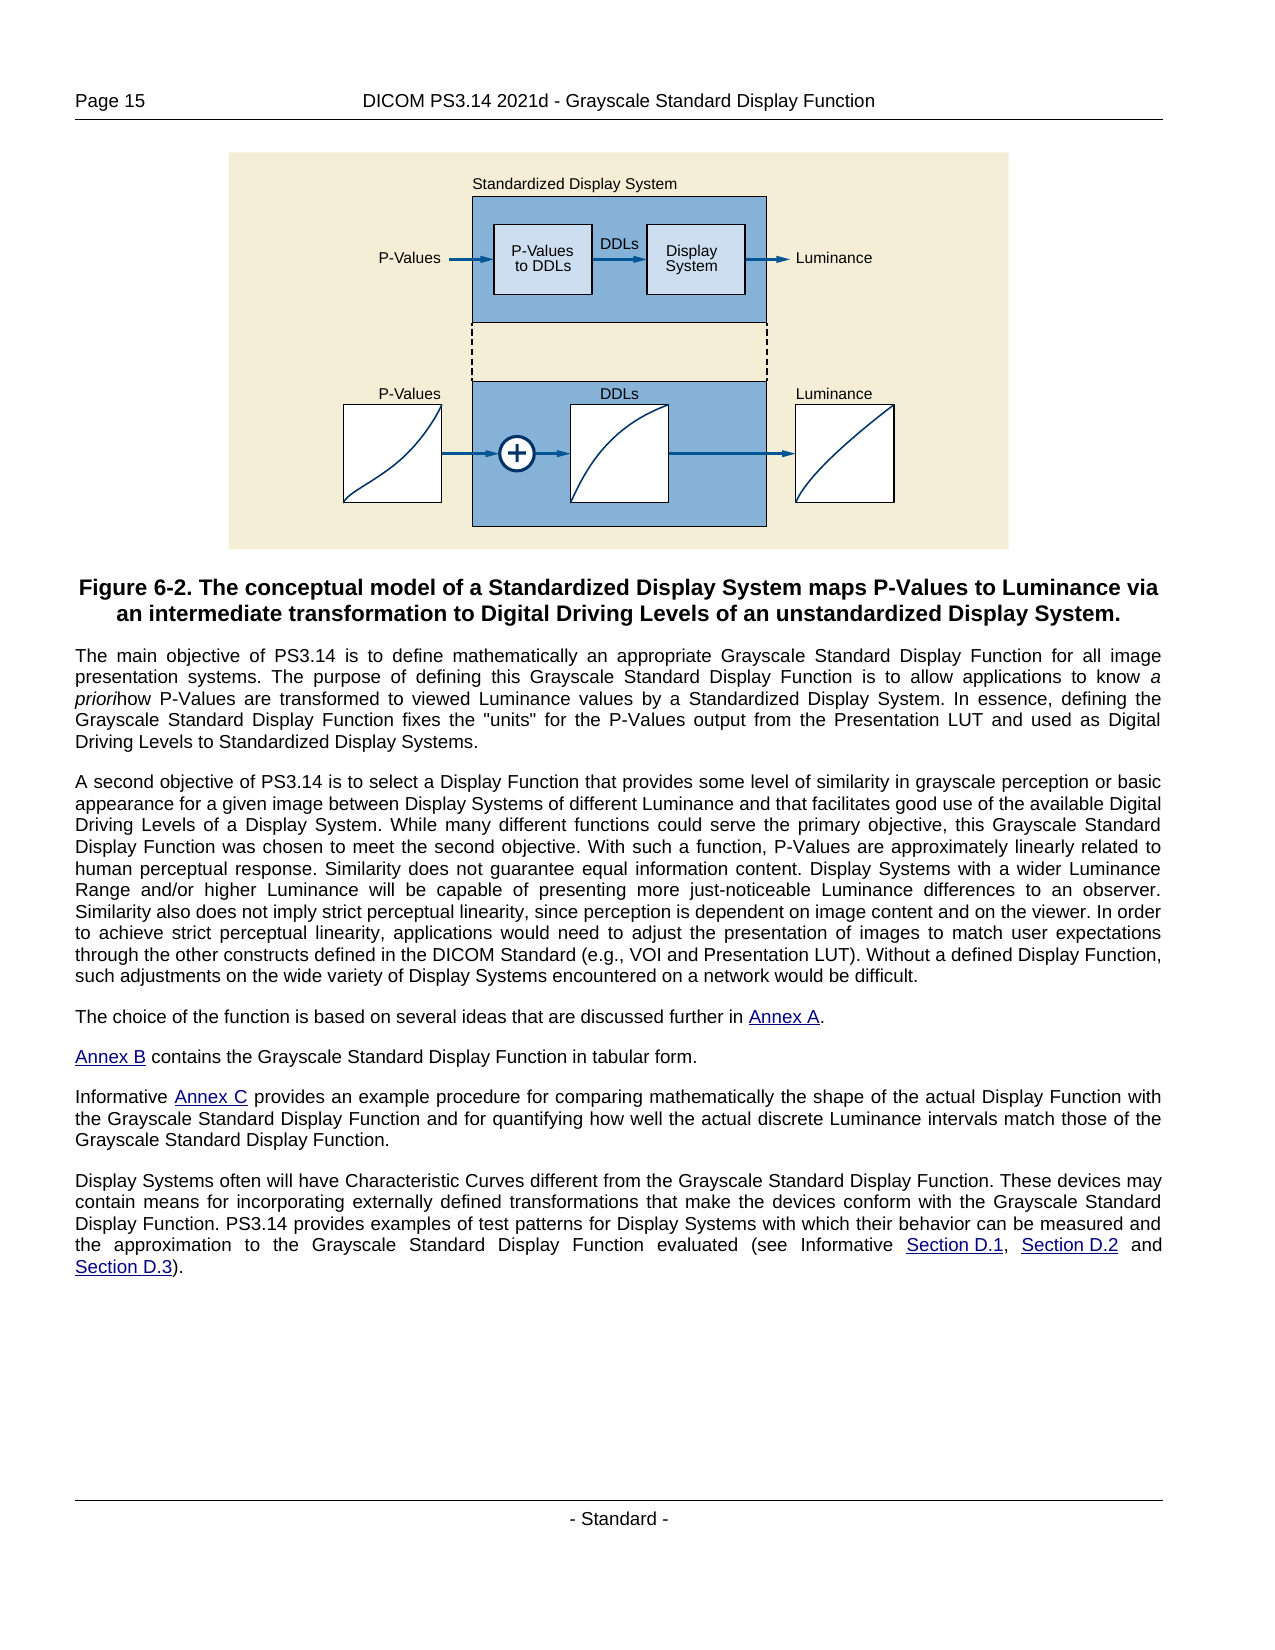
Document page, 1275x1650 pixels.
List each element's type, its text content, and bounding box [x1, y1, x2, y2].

text A second objective of PS3.14 is to select a Display Function that provides some level of similarity in grayscale perception or basic appearance for a given image between Display Systems of different Luminance and that facilitates good use of the available Digital Driving Levels of a Display System. While many different functions could serve the primary objective, this Grayscale Standard Display Function was chosen to meet the second objective. With such a function, P-Values are approximately linearly related to human perceptual response. Similarity does not guarantee equal information content. Display Systems with a wider Luminance Range and/or higher Luminance will be capable of presenting more just-noticeable Luminance differences to an observer. Similarity also does not imply strict perceptual linearity, since perception is dependent on image content and on the viewer. In order to achieve strict perceptual linearity, applications would need to adjust the presentation of images to match user expectations through the other constructs defined in the DICOM Standard (e.g., VOI and Presentation LUT). Without a defined Display Function, such adjustments on the wide variety of Display Systems encountered on a network would be difficult. [75, 771, 1162, 987]
text Display Systems often will have Characteristic Curves different from the Grayscale Standard Display Function. These devices may contain means for incorporating externally defined transformations that make the devices conform with the Grayscale Standard Display Function. PS3.14 provides examples of test patterns for Display Systems with which their behavior can be measured and the approximation to the Grayscale Standard Display Function evaluated (see Informative Section D.1, Section D.2 and Section D.3). [75, 1169, 1162, 1277]
text Informative Annex C provides an example procedure for comparing mathematically the shape of the actual Display Function with the Grayscale Standard Display Function and for quantifying how well the actual discrete Luminance intervals match those of the Grayscale Standard Display Function. [75, 1086, 1162, 1151]
text The choice of the function is based on several ideas that are discussed further in Annex A. [75, 1006, 1162, 1027]
text Annex B contains the Grayscale Standard Display Function in tabular form. [75, 1046, 1162, 1067]
text Figure 6-2. The conceptual model of a Standardized Display System maps P-Values to Luminance via an intermediate transformation to Digital Driving Levels of an unstandardized Display System. [75, 574, 1162, 626]
text The main objective of PS3.14 is to define mathematically an appropriate Grayscale Standard Display Function for all image presentation systems. The purpose of defining this Grayscale Standard Display Function is to allow applications to know a priorihow P-Values are transformed to viewed Luminance values by a Standardized Display System. In essence, defining the Grayscale Standard Display Function fixes the "units" for the P-Values output from the Presentation LUT and used as Digital Driving Levels to Standardized Display Systems. [75, 644, 1162, 752]
